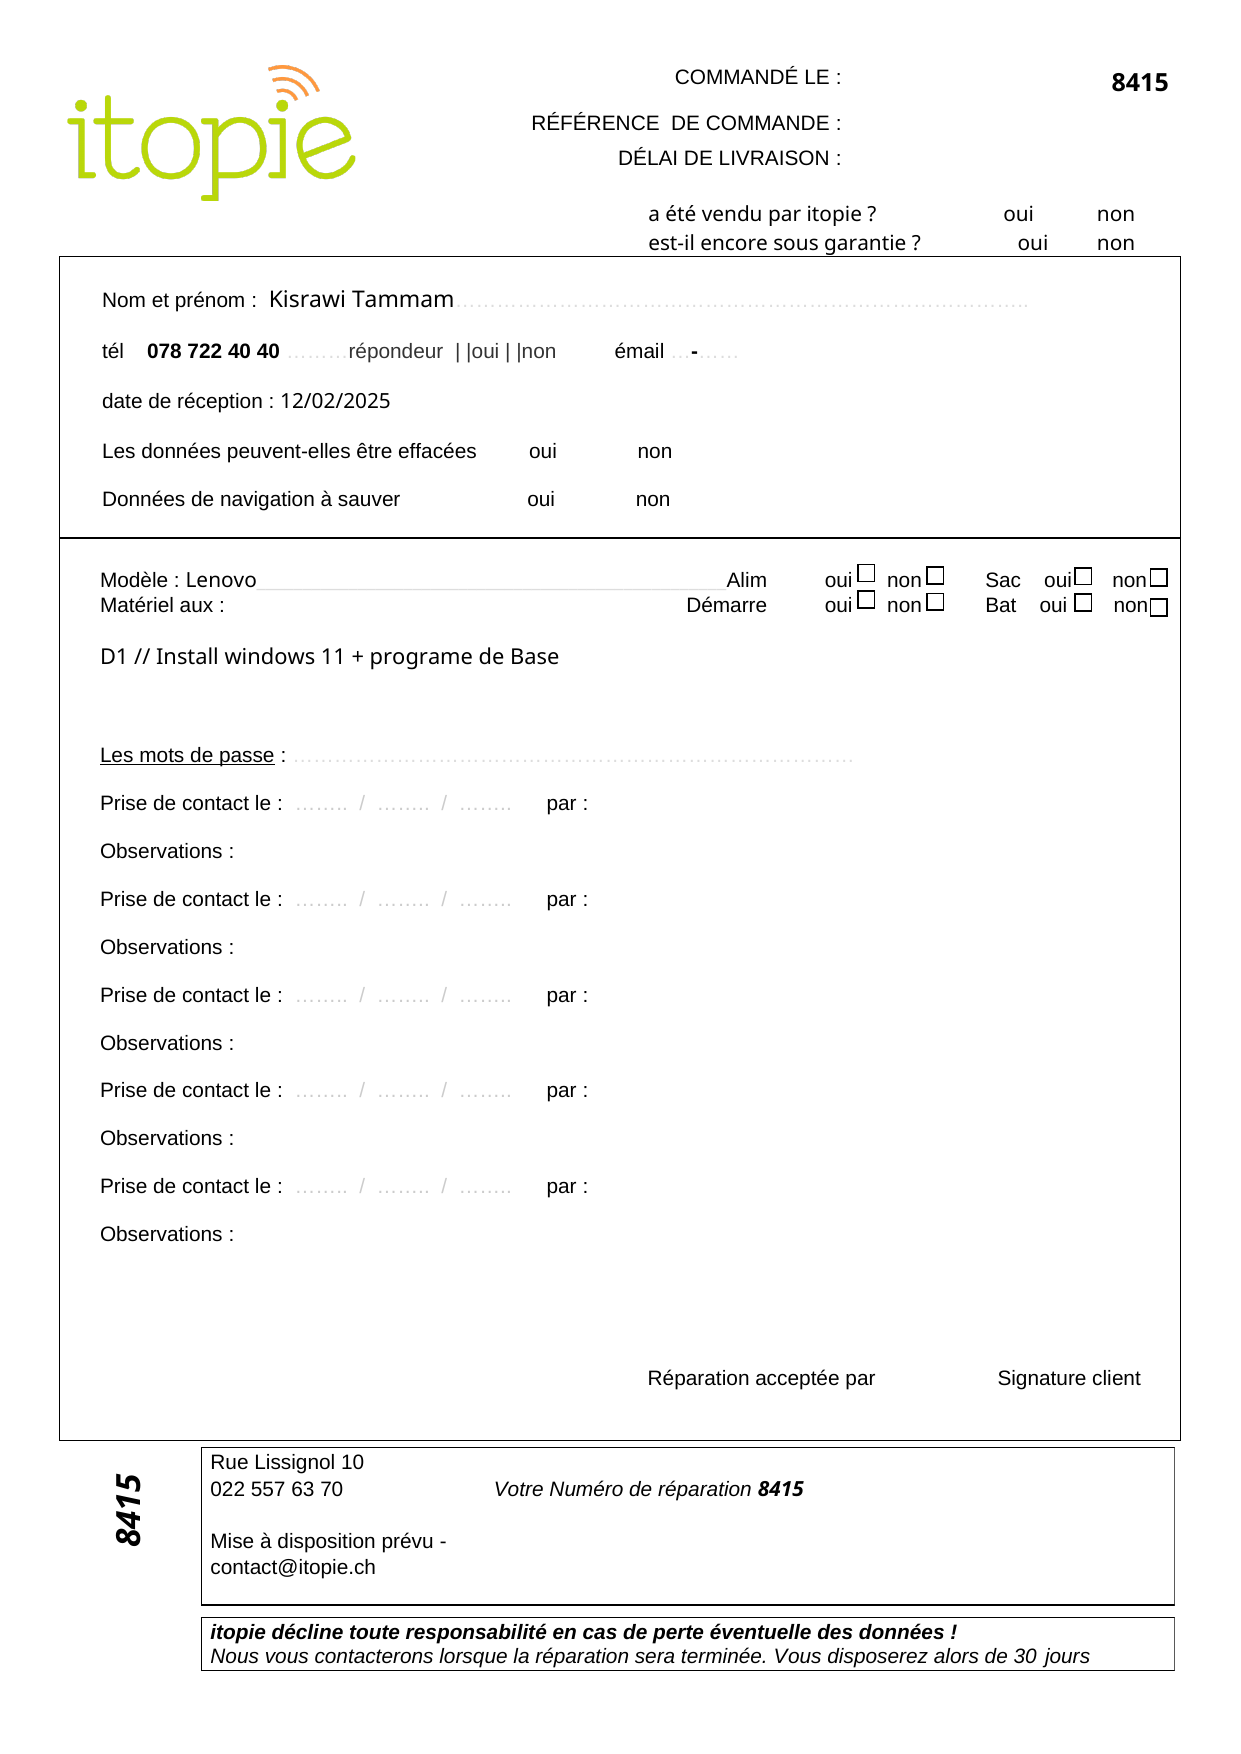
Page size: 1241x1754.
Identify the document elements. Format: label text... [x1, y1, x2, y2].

text Réparation acceptée par Signature client [60, 1363, 1180, 1390]
text Prise de contact le : …….. / …….. / …….. par : [60, 1075, 1180, 1102]
text Observations : [60, 1027, 1180, 1054]
text Observations : [60, 1219, 1180, 1246]
text Prise de contact le : …….. / …….. / …….. par : [60, 883, 1180, 911]
table_cell [847, 140, 1180, 175]
text Modèle : Lenovo Alim oui non Sac oui non [60, 562, 856, 590]
text est-il encore sous garantie ? oui non [59, 228, 1181, 256]
table_header 8415 [59, 1441, 195, 1677]
text Les mots de passe : ……………………………………………………………………… [60, 740, 1180, 767]
text tél 078 722 40 40 ………répondeur | |oui | |non émail …-…… [60, 335, 1180, 362]
table_cell [847, 105, 1180, 140]
table_cell DÉLAI DE LIVRAISON : [490, 140, 847, 175]
text Observations : [60, 931, 1180, 958]
text Observations : [60, 836, 1180, 863]
text a été vendu par itopie ? oui non [59, 199, 1181, 228]
text date de réception : 12/02/2025 [60, 383, 1180, 415]
table_cell itopie décline toute responsabilité en cas de perte éventuelle des données ! Nous vous contacterons lorsque la réparation sera terminée. Vous disposerez alors de 30 jours [195, 1611, 1180, 1677]
text Prise de contact le : …….. / …….. / …….. par : [60, 1171, 1180, 1198]
picture [67, 65, 356, 201]
table_header 8415 [847, 59, 1180, 104]
table_header COMMANDÉ LE : [490, 59, 847, 104]
text Matériel aux : Démarre oui non Bat oui non [60, 590, 1180, 617]
text Observations : [60, 1123, 1180, 1150]
table_header Rue Lissignol 10 022 557 63 70 Votre Numéro de réparation 8415 Mise à disposition prévu - contact@itopie.ch [195, 1441, 1180, 1611]
text Modèle : Lenovo Alim oui non Sac oui non [879, 562, 925, 590]
text Prise de contact le : …….. / …….. / …….. par : [60, 979, 1180, 1006]
text Modèle : Lenovo Alim oui non Sac oui non [948, 562, 1180, 590]
text Données de navigation à sauver oui non [60, 484, 1180, 511]
text D1 // Install windows 11 + programe de Base [60, 638, 1180, 671]
text Prise de contact le : …….. / …….. / …….. par : [60, 788, 1180, 815]
table_cell RÉFÉRENCE DE COMMANDE : [490, 105, 847, 140]
text Les données peuvent-elles être effacées oui non [60, 436, 1180, 463]
text Nom et prénom : Kisrawi Tammam……………………………………………………………………….. [60, 280, 1180, 314]
